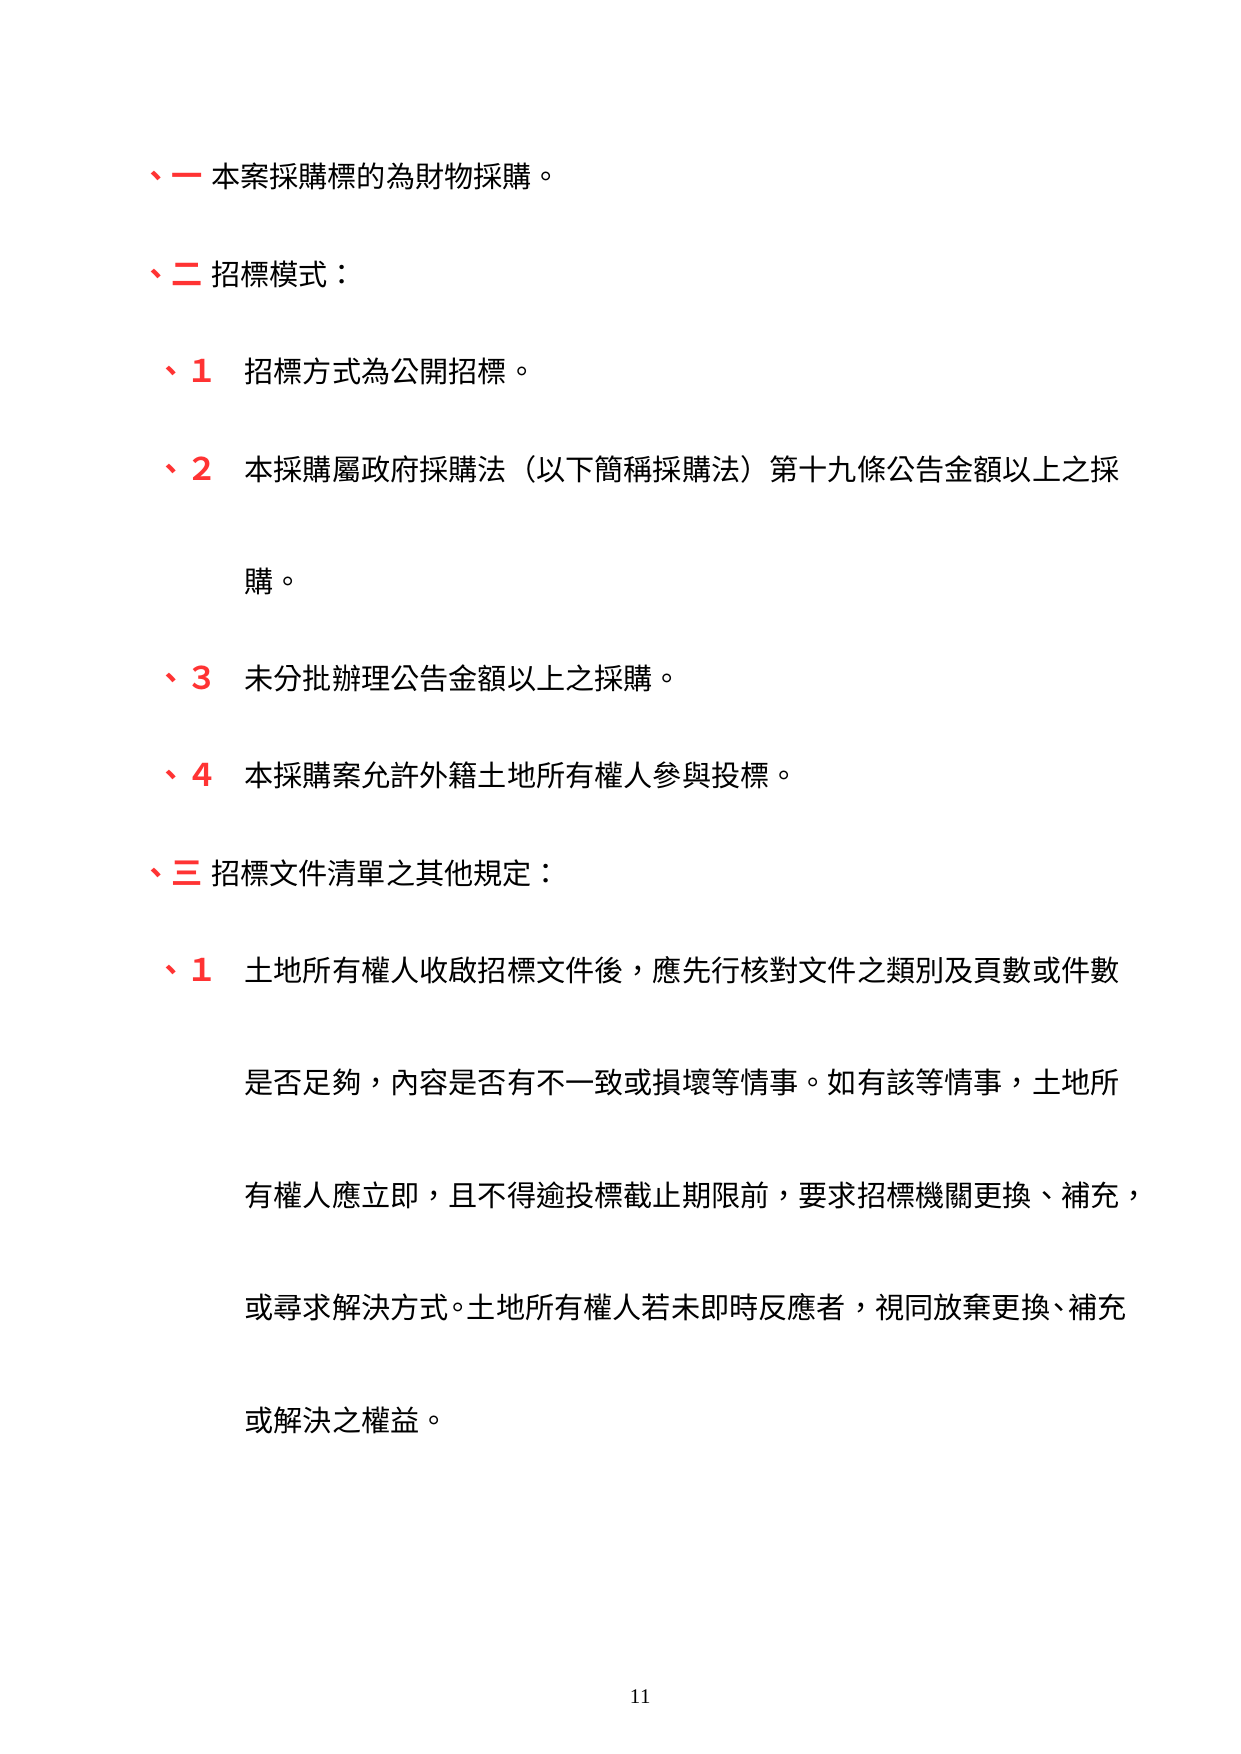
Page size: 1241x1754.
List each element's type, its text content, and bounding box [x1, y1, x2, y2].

subtitle 招標方式為公開招標。 [155, 332, 1127, 407]
subtitle 本採購案允許外籍土地所有權人參與投標。 [155, 736, 1127, 811]
subtitle 招標模式： [140, 234, 1127, 309]
subtitle 本採購屬政府採購法（以下簡稱採購法）第十九條公告金額以上之採購。 [155, 429, 1127, 617]
subtitle 未分批辦理公告金額以上之採購。 [155, 638, 1127, 713]
subtitle 本案採購標的為財物採購。 [140, 136, 1127, 211]
subtitle 土地所有權人收啟招標文件後，應先行核對文件之類別及頁數或件數是否足夠，內容是否有不一致或損壞等情事。如有該等情事，土地所有權人應立即，且不得逾投標截止期限前，要求招標機關更換、補充，或尋求解決方式。土地所有權人若未即時反應者，視同放棄更換、補充或解決之權益。 [155, 931, 1127, 1456]
subtitle 招標文件清單之其他規定： [140, 833, 1127, 908]
